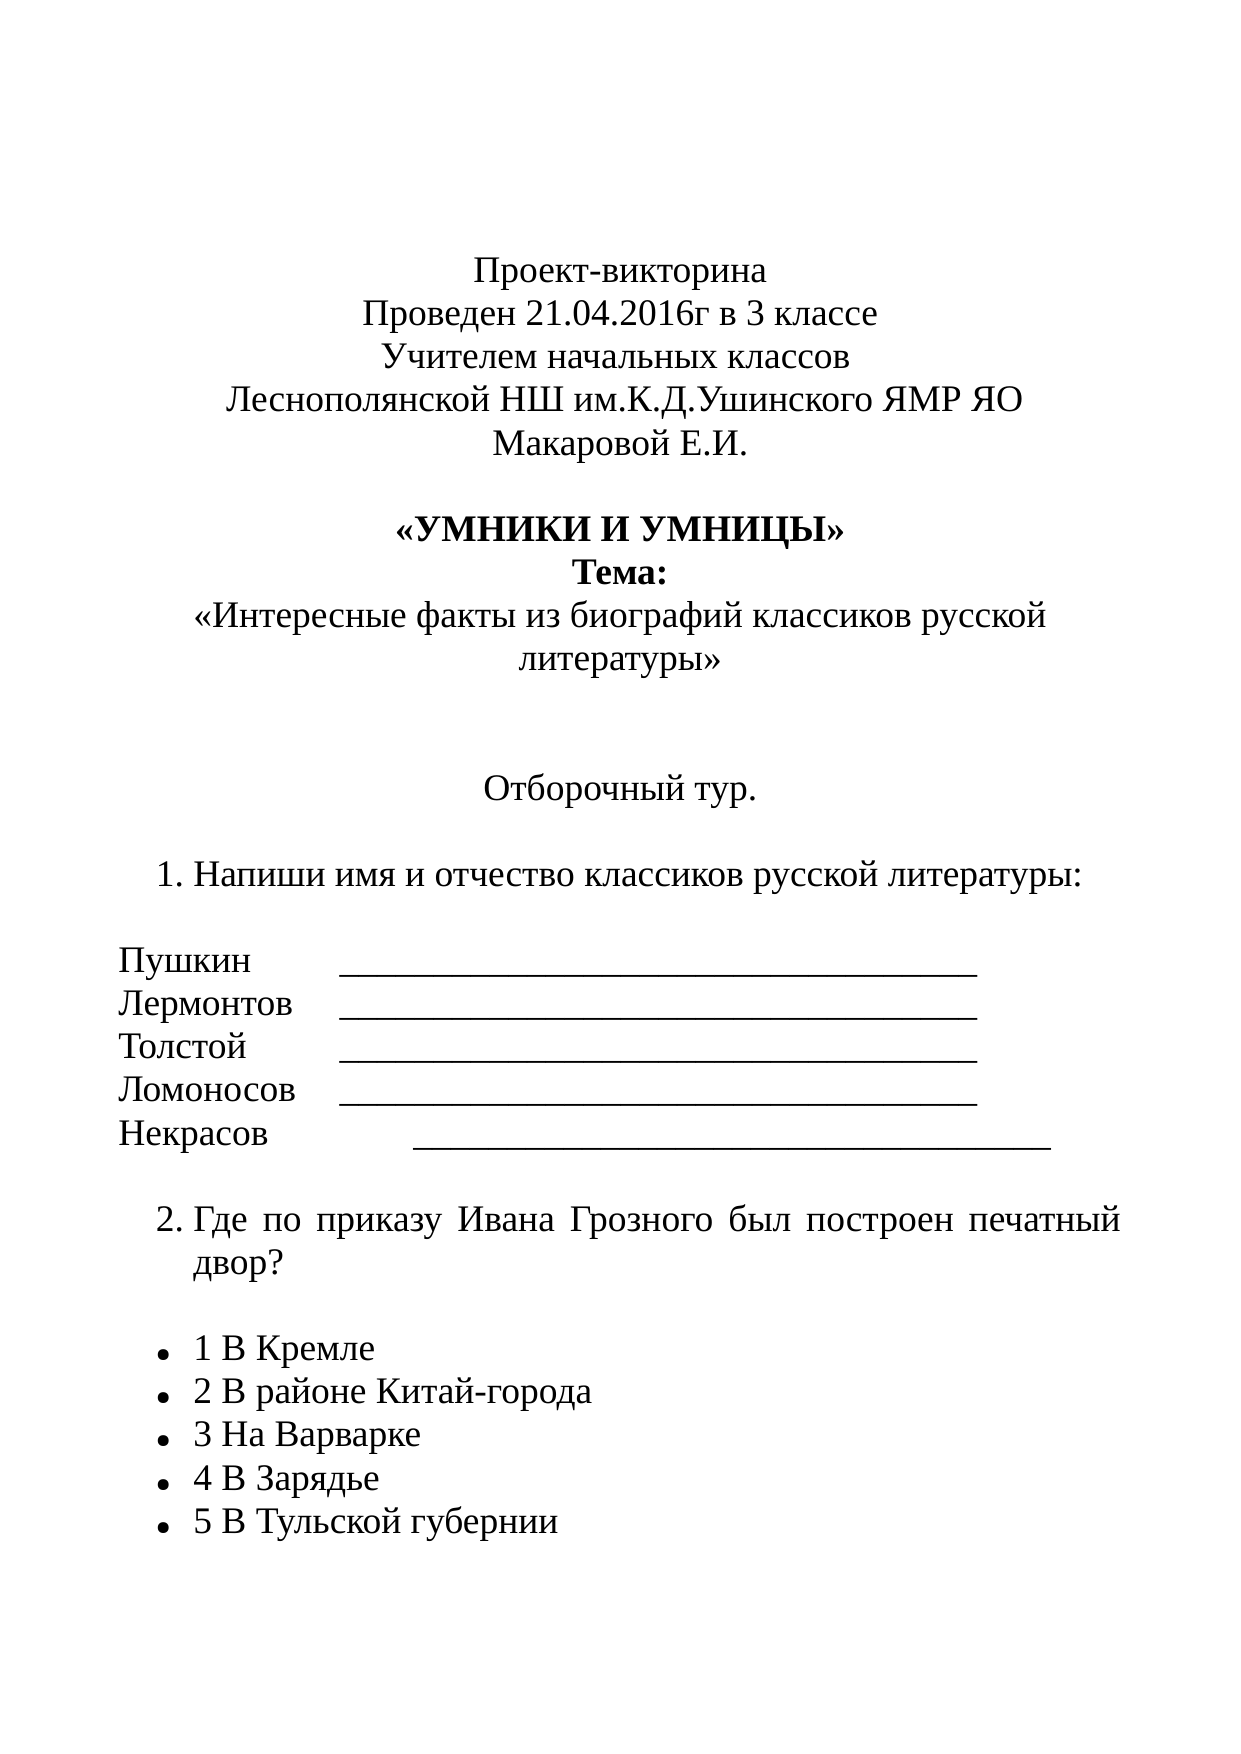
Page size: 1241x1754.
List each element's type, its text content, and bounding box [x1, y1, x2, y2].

list 2 В районе Китай-города [156, 1369, 1122, 1412]
text Леснополянской НШ им.К.Д.Ушинского ЯМР ЯО [118, 377, 1122, 420]
text Проведен 21.04.2016г в 3 классе [118, 291, 1122, 334]
list Где по приказу Ивана Грозного был построен печатный двор? [156, 1196, 1122, 1282]
text Ломоносов __________________________________ [118, 1067, 1122, 1110]
list 1 В Кремле [156, 1326, 1122, 1369]
text «УМНИКИ И УМНИЦЫ» [118, 506, 1122, 549]
list 4 В Зарядье [156, 1455, 1122, 1498]
text Пушкин __________________________________ Лермонтов __________________________________ [118, 937, 1122, 1024]
text Отборочный тур. [118, 765, 1122, 808]
text Некрасов __________________________________ [118, 1110, 1122, 1153]
text Макаровой Е.И. [118, 420, 1122, 463]
text «Интересные факты из биографий классиков русской литературы» [118, 592, 1122, 679]
list 3 На Варварке [156, 1412, 1122, 1455]
text Учителем начальных классов [118, 334, 1122, 377]
list 5 В Тульской губернии [156, 1498, 1122, 1541]
list Напиши имя и отчество классиков русской литературы: [156, 851, 1122, 894]
text Тема: [118, 549, 1122, 592]
text Толстой __________________________________ [118, 1024, 1122, 1067]
text Проект-викторина [118, 247, 1122, 291]
